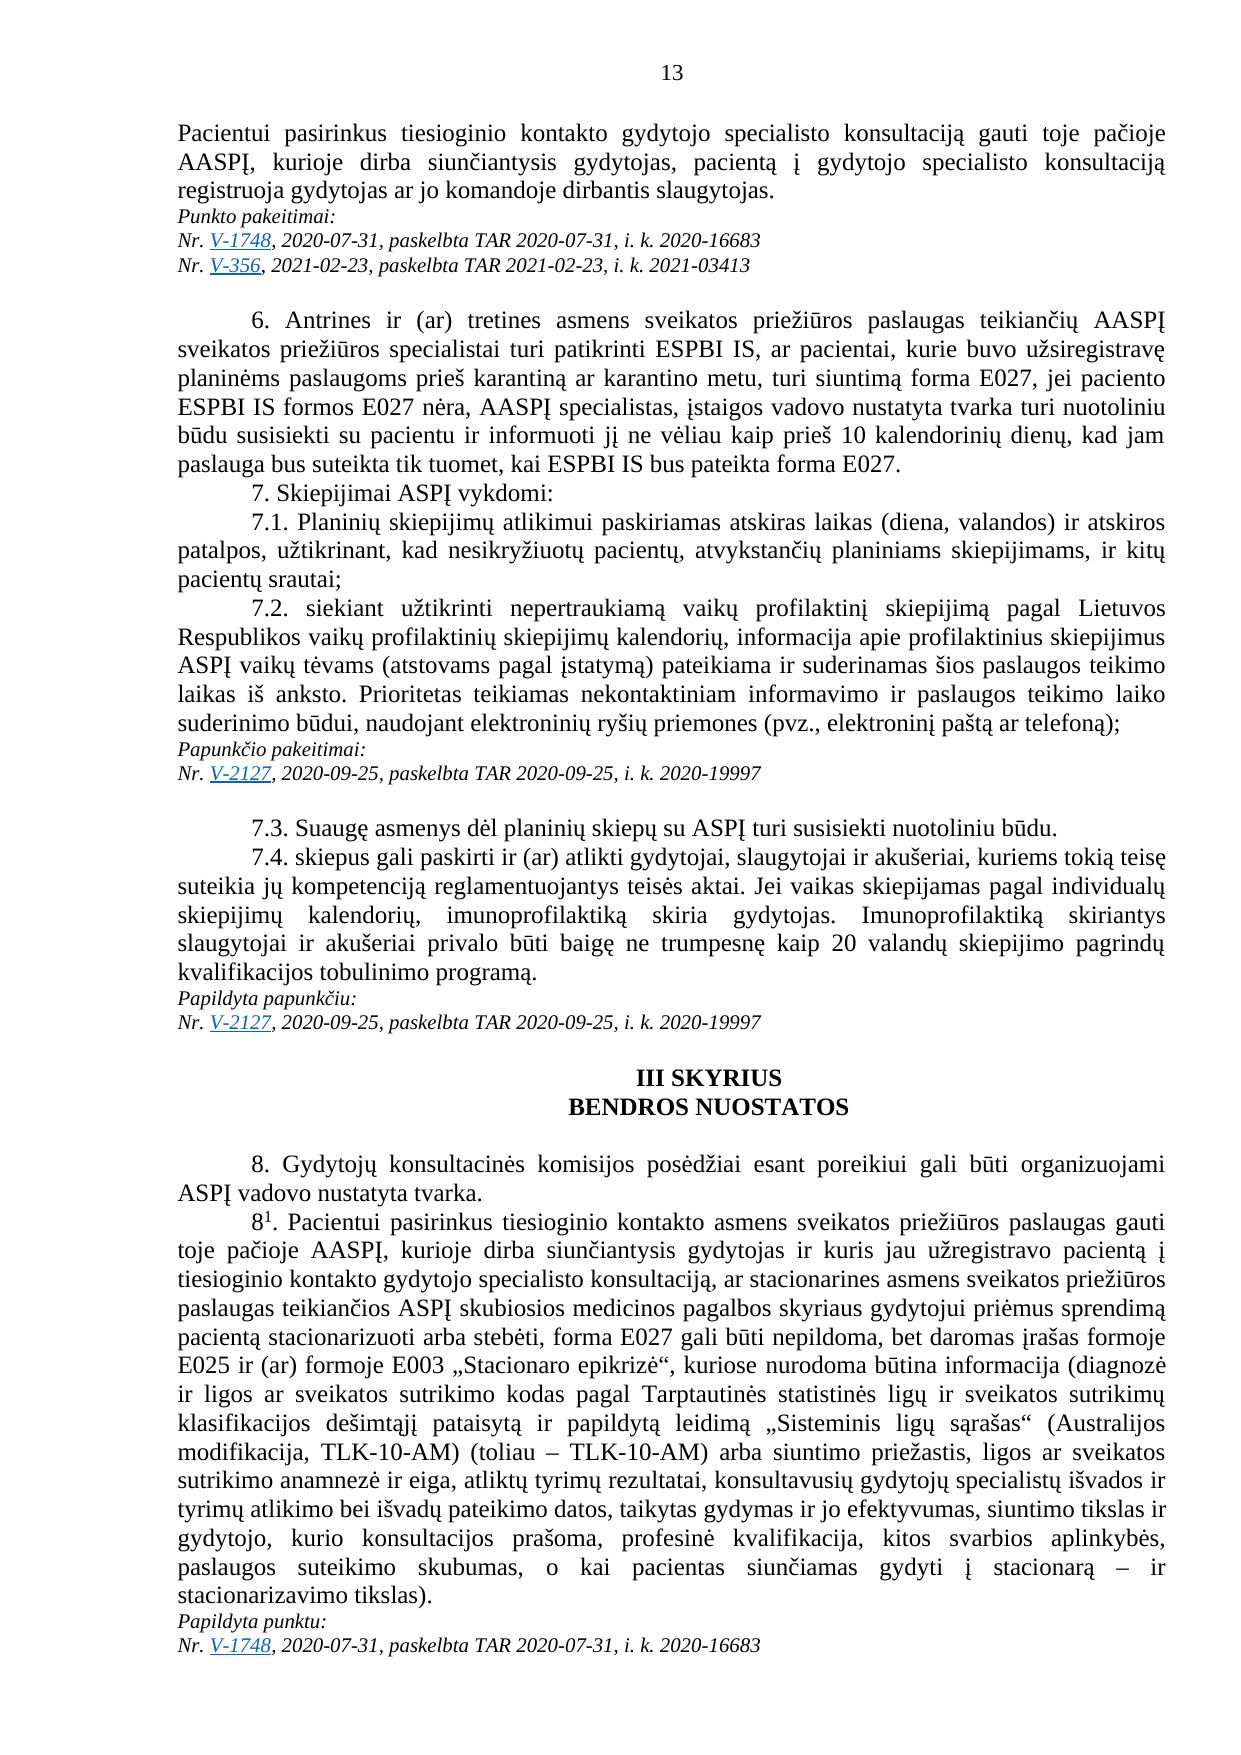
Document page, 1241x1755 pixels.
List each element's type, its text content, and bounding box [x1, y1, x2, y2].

text BENDROS NUOSTATOS [177, 1092, 1167, 1120]
text Punkto pakeitimai: [177, 204, 1167, 228]
text Papildyta papunkčiu: [177, 986, 1167, 1010]
text 7.2. siekiant užtikrinti nepertraukiamą vaikų profilaktinį skiepijimą pagal Lietuvos Respublikos vaikų profilaktinių skiepijimų kalendorių, informacija apie profilaktinius skiepijimus ASPĮ vaikų tėvams (atstovams pagal įstatymą) pateikiama ir suderinamas šios paslaugos teikimo laikas iš anksto. Prioritetas teikiamas nekontaktiniam informavimo ir paslaugos teikimo laiko suderinimo būdui, naudojant elektroninių ryšių priemones (pvz., elektroninį paštą ar telefoną); [177, 593, 1167, 737]
text Nr. V-1748, 2020-07-31, paskelbta TAR 2020-07-31, i. k. 2020-16683 [177, 1633, 1167, 1657]
text 7. Skiepijimai ASPĮ vykdomi: [177, 478, 1167, 507]
text Papildyta punktu: [177, 1609, 1167, 1633]
text Papunkčio pakeitimai: [177, 737, 1167, 761]
text 81. Pacientui pasirinkus tiesioginio kontakto asmens sveikatos priežiūros paslaugas gauti toje pačioje AASPĮ, kurioje dirba siunčiantysis gydytojas ir kuris jau užregistravo pacientą į tiesioginio kontakto gydytojo specialisto konsultaciją, ar stacionarines asmens sveikatos priežiūros paslaugas teikiančios ASPĮ skubiosios medicinos pagalbos skyriaus gydytojui priėmus sprendimą pacientą stacionarizuoti arba stebėti, forma E027 gali būti nepildoma, bet daromas įrašas formoje E025 ir (ar) formoje E003 „Stacionaro epikrizė“, kuriose nurodoma būtina informacija (diagnozė ir ligos ar sveikatos sutrikimo kodas pagal Tarptautinės statistinės ligų ir sveikatos sutrikimų klasifikacijos dešimtąjį pataisytą ir papildytą leidimą „Sisteminis ligų sąrašas“ (Australijos modifikacija, TLK-10-AM) (toliau – TLK-10-AM) arba siuntimo priežastis, ligos ar sveikatos sutrikimo anamnezė ir eiga, atliktų tyrimų rezultatai, konsultavusių gydytojų specialistų išvados ir tyrimų atlikimo bei išvadų pateikimo datos, taikytas gydymas ir jo efektyvumas, siuntimo tikslas ir gydytojo, kurio konsultacijos prašoma, profesinė kvalifikacija, kitos svarbios aplinkybės, paslaugos suteikimo skubumas, o kai pacientas siunčiamas gydyti į stacionarą – ir stacionarizavimo tikslas). [177, 1207, 1167, 1609]
text Nr. V-2127, 2020-09-25, paskelbta TAR 2020-09-25, i. k. 2020-19997 [177, 1010, 1167, 1034]
text Nr. V-2127, 2020-09-25, paskelbta TAR 2020-09-25, i. k. 2020-19997 [177, 761, 1167, 785]
text 6. Antrines ir (ar) tretines asmens sveikatos priežiūros paslaugas teikiančių AASPĮ sveikatos priežiūros specialistai turi patikrinti ESPBI IS, ar pacientai, kurie buvo užsiregistravę planinėms paslaugoms prieš karantiną ar karantino metu, turi siuntimą forma E027, jei paciento ESPBI IS formos E027 nėra, AASPĮ specialistas, įstaigos vadovo nustatyta tvarka turi nuotoliniu būdu susisiekti su pacientu ir informuoti jį ne vėliau kaip prieš 10 kalendorinių dienų, kad jam paslauga bus suteikta tik tuomet, kai ESPBI IS bus pateikta forma E027. [177, 305, 1167, 478]
text Pacientui pasirinkus tiesioginio kontakto gydytojo specialisto konsultaciją gauti toje pačioje AASPĮ, kurioje dirba siunčiantysis gydytojas, pacientą į gydytojo specialisto konsultaciją registruoja gydytojas ar jo komandoje dirbantis slaugytojas. [177, 118, 1167, 204]
text 7.1. Planinių skiepijimų atlikimui paskiriamas atskiras laikas (diena, valandos) ir atskiros patalpos, užtikrinant, kad nesikryžiuotų pacientų, atvykstančių planiniams skiepijimams, ir kitų pacientų srautai; [177, 507, 1167, 593]
text Nr. V-356, 2021-02-23, paskelbta TAR 2021-02-23, i. k. 2021-03413 [177, 252, 1167, 277]
text 7.3. Suaugę asmenys dėl planinių skiepų su ASPĮ turi susisiekti nuotoliniu būdu. [177, 813, 1167, 842]
text 8. Gydytojų konsultacinės komisijos posėdžiai esant poreikiui gali būti organizuojami ASPĮ vadovo nustatyta tvarka. [177, 1149, 1167, 1207]
text Nr. V-1748, 2020-07-31, paskelbta TAR 2020-07-31, i. k. 2020-16683 [177, 228, 1167, 252]
text 7.4. skiepus gali paskirti ir (ar) atlikti gydytojai, slaugytojai ir akušeriai, kuriems tokią teisę suteikia jų kompetenciją reglamentuojantys teisės aktai. Jei vaikas skiepijamas pagal individualų skiepijimų kalendorių, imunoprofilaktiką skiria gydytojas. Imunoprofilaktiką skiriantys slaugytojai ir akušeriai privalo būti baigę ne trumpesnę kaip 20 valandų skiepijimo pagrindų kvalifikacijos tobulinimo programą. [177, 842, 1167, 986]
text III SKYRIUS [177, 1063, 1167, 1092]
